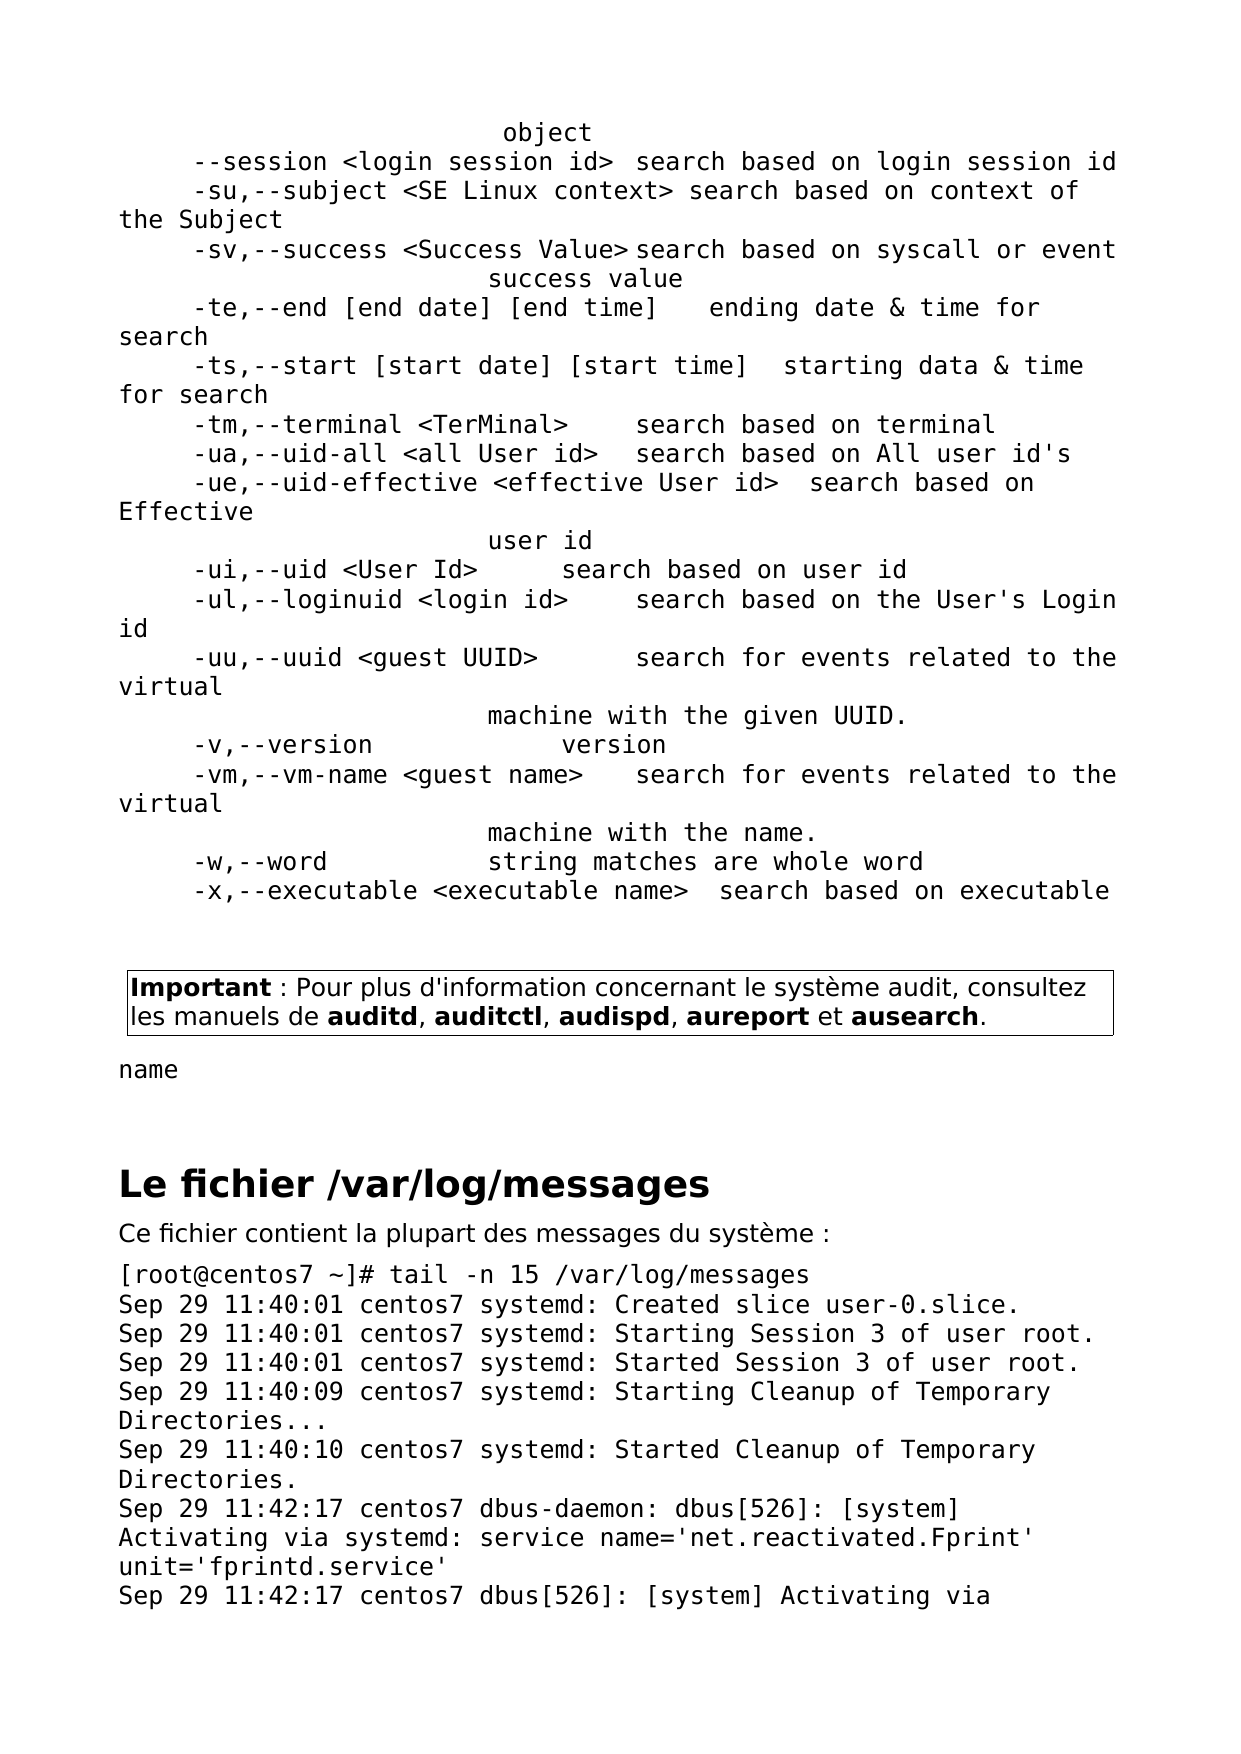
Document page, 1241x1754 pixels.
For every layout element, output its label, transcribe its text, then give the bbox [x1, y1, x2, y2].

text name [118, 1043, 1122, 1084]
text [root@centos7 ~]# tail -n 15 /var/log/messages Sep 29 11:40:01 centos7 systemd: Created slice user-0.slice. Sep 29 11:40:01 centos7 systemd: Starting Session 3 of user root. Sep 29 11:40:01 centos7 systemd: Started Session 3 of user root. Sep 29 11:40:09 centos7 systemd: Starting Cleanup of Temporary Directories... Sep 29 11:40:10 centos7 systemd: Started Cleanup of Temporary Directories. Sep 29 11:42:17 centos7 dbus-daemon: dbus[526]: [system] Activating via systemd: service name='net.reactivated.Fprint' unit='fprintd.service' Sep 29 11:42:17 centos7 dbus[526]: [system] Activating via [118, 1261, 1122, 1611]
subtitle Le fichier /var/log/messages [118, 1163, 1122, 1207]
text Ce fichier contient la plupart des messages du système : [118, 1219, 1122, 1248]
text object --session <login session id> search based on login session id -su,--subject <SE Linux context> search based on context of the Subject -sv,--success <Success Value> search based on syscall or event success value -te,--end [end date] [end time] ending date & time for search -ts,--start [start date] [start time] starting data & time for search -tm,--terminal <TerMinal> search based on terminal -ua,--uid-all <all User id> search based on All user id's -ue,--uid-effective <effective User id> search based on Effective user id -ui,--uid <User Id> search based on user id -ul,--loginuid <login id> search based on the User's Login id -uu,--uuid <guest UUID> search for events related to the virtual machine with the given UUID. -v,--version version -vm,--vm-name <guest name> search for events related to the virtual machine with the name. -w,--word string matches are whole word -x,--executable <executable name> search based on executable [118, 118, 1122, 947]
table_header Important : Pour plus d'information concernant le système audit, consultez les manuels de auditd, auditctl, audispd, aureport et ausearch. [128, 971, 1113, 1034]
